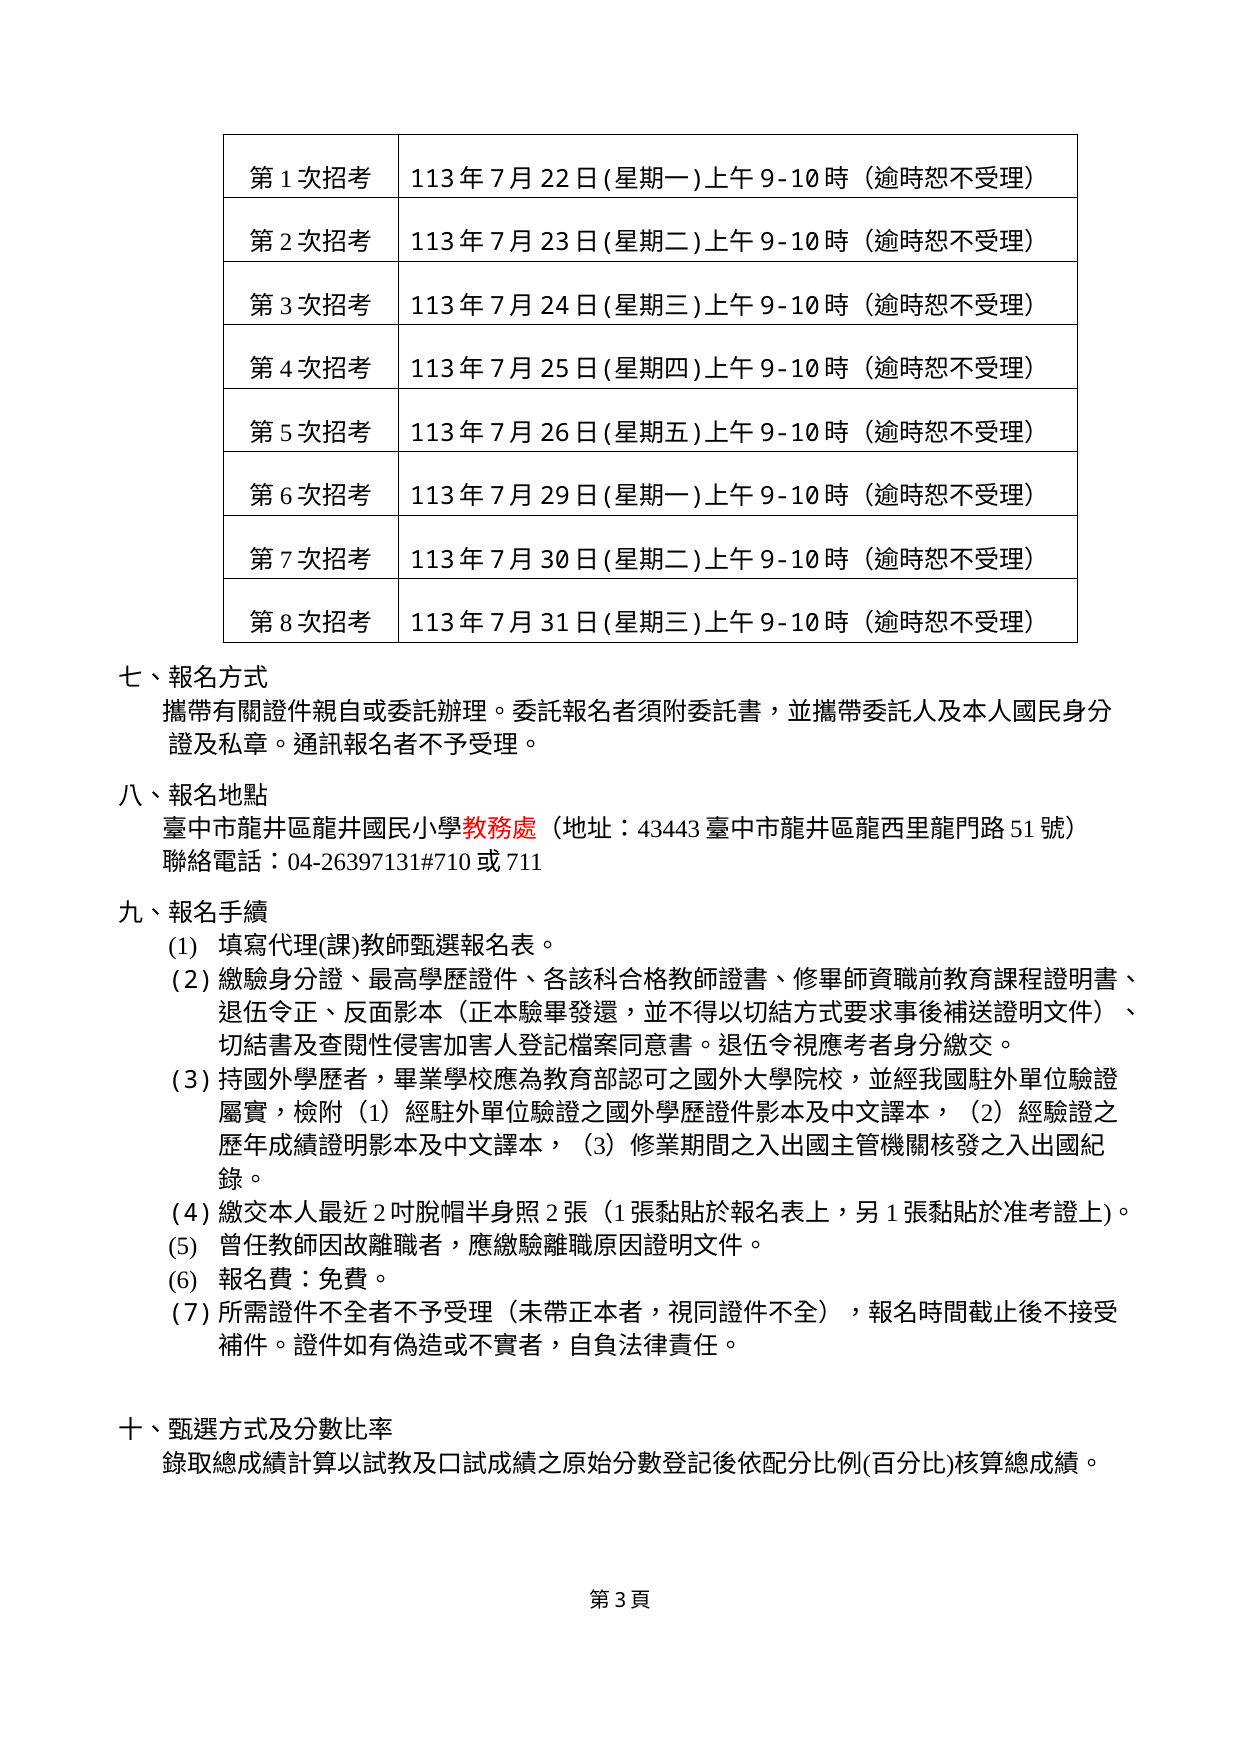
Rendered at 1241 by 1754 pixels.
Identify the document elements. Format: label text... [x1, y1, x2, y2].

text 聯絡電話：04-26397131#710或711 [162, 844, 1122, 877]
list 繳驗身分證、最高學歷證件、各該科合格教師證書、修畢師資職前教育課程證明書、退伍令正、反面影本（正本驗畢發還，並不得以切結方式要求事後補送證明文件）、切結書及查閱性侵害加害人登記檔案同意書。退伍令視應考者身分繳交。 [168, 961, 1122, 1061]
table_cell 113年7月26日(星期五)上午9-10時（逾時恕不受理） [399, 389, 1077, 451]
table_cell 第1次招考 [224, 135, 398, 197]
list 報名費：免費。 [168, 1261, 1122, 1295]
table_cell 第5次招考 [224, 389, 398, 451]
text 八、報名地點 [118, 777, 1122, 811]
text 九、報名手續 [118, 895, 1122, 928]
text 十、甄選方式及分數比率 [118, 1412, 1122, 1445]
table_cell 第6次招考 [224, 452, 398, 515]
table_cell 113年7月31日(星期三)上午9-10時（逾時恕不受理） [399, 579, 1077, 642]
list 曾任教師因故離職者，應繳驗離職原因證明文件。 [168, 1228, 1122, 1261]
list 持國外學歷者，畢業學校應為教育部認可之國外大學院校，並經我國駐外單位驗證屬實，檢附（1）經駐外單位驗證之國外學歷證件影本及中文譯本，（2）經驗證之歷年成績證明影本及中文譯本，（3）修業期間之入出國主管機關核發之入出國紀錄。 [168, 1061, 1122, 1195]
text 攜帶有關證件親自或委託辦理。委託報名者須附委託書，並攜帶委託人及本人國民身分證及私章。通訊報名者不予受理。 [162, 693, 1122, 760]
list 繳交本人最近2吋脫帽半身照2張（1張黏貼於報名表上，另1張黏貼於准考證上)。 [168, 1195, 1122, 1228]
table_cell 第8次招考 [224, 579, 398, 642]
table_cell 113年7月23日(星期二)上午9-10時（逾時恕不受理） [399, 198, 1077, 261]
table_cell 第3次招考 [224, 262, 398, 324]
table_cell 113年7月24日(星期三)上午9-10時（逾時恕不受理） [399, 262, 1077, 324]
table_cell 113年7月22日(星期一)上午9-10時（逾時恕不受理） [399, 135, 1077, 197]
table_cell 113年7月29日(星期一)上午9-10時（逾時恕不受理） [399, 452, 1077, 515]
list 所需證件不全者不予受理（未帶正本者，視同證件不全），報名時間截止後不接受補件。證件如有偽造或不實者，自負法律責任。 [168, 1295, 1122, 1361]
table_cell 第4次招考 [224, 325, 398, 388]
table_cell 第7次招考 [224, 516, 398, 578]
table_cell 113年7月30日(星期二)上午9-10時（逾時恕不受理） [399, 516, 1077, 578]
text 臺中市龍井區龍井國民小學教務處（地址：43443臺中市龍井區龍西里龍門路51號） [162, 811, 1122, 844]
list 填寫代理(課)教師甄選報名表。 [168, 928, 1122, 961]
text 七、報名方式 [118, 660, 1122, 693]
table_cell 113年7月25日(星期四)上午9-10時（逾時恕不受理） [399, 325, 1077, 388]
text 錄取總成績計算以試教及口試成績之原始分數登記後依配分比例(百分比)核算總成績。 [162, 1445, 1122, 1479]
table_cell 第2次招考 [224, 198, 398, 261]
